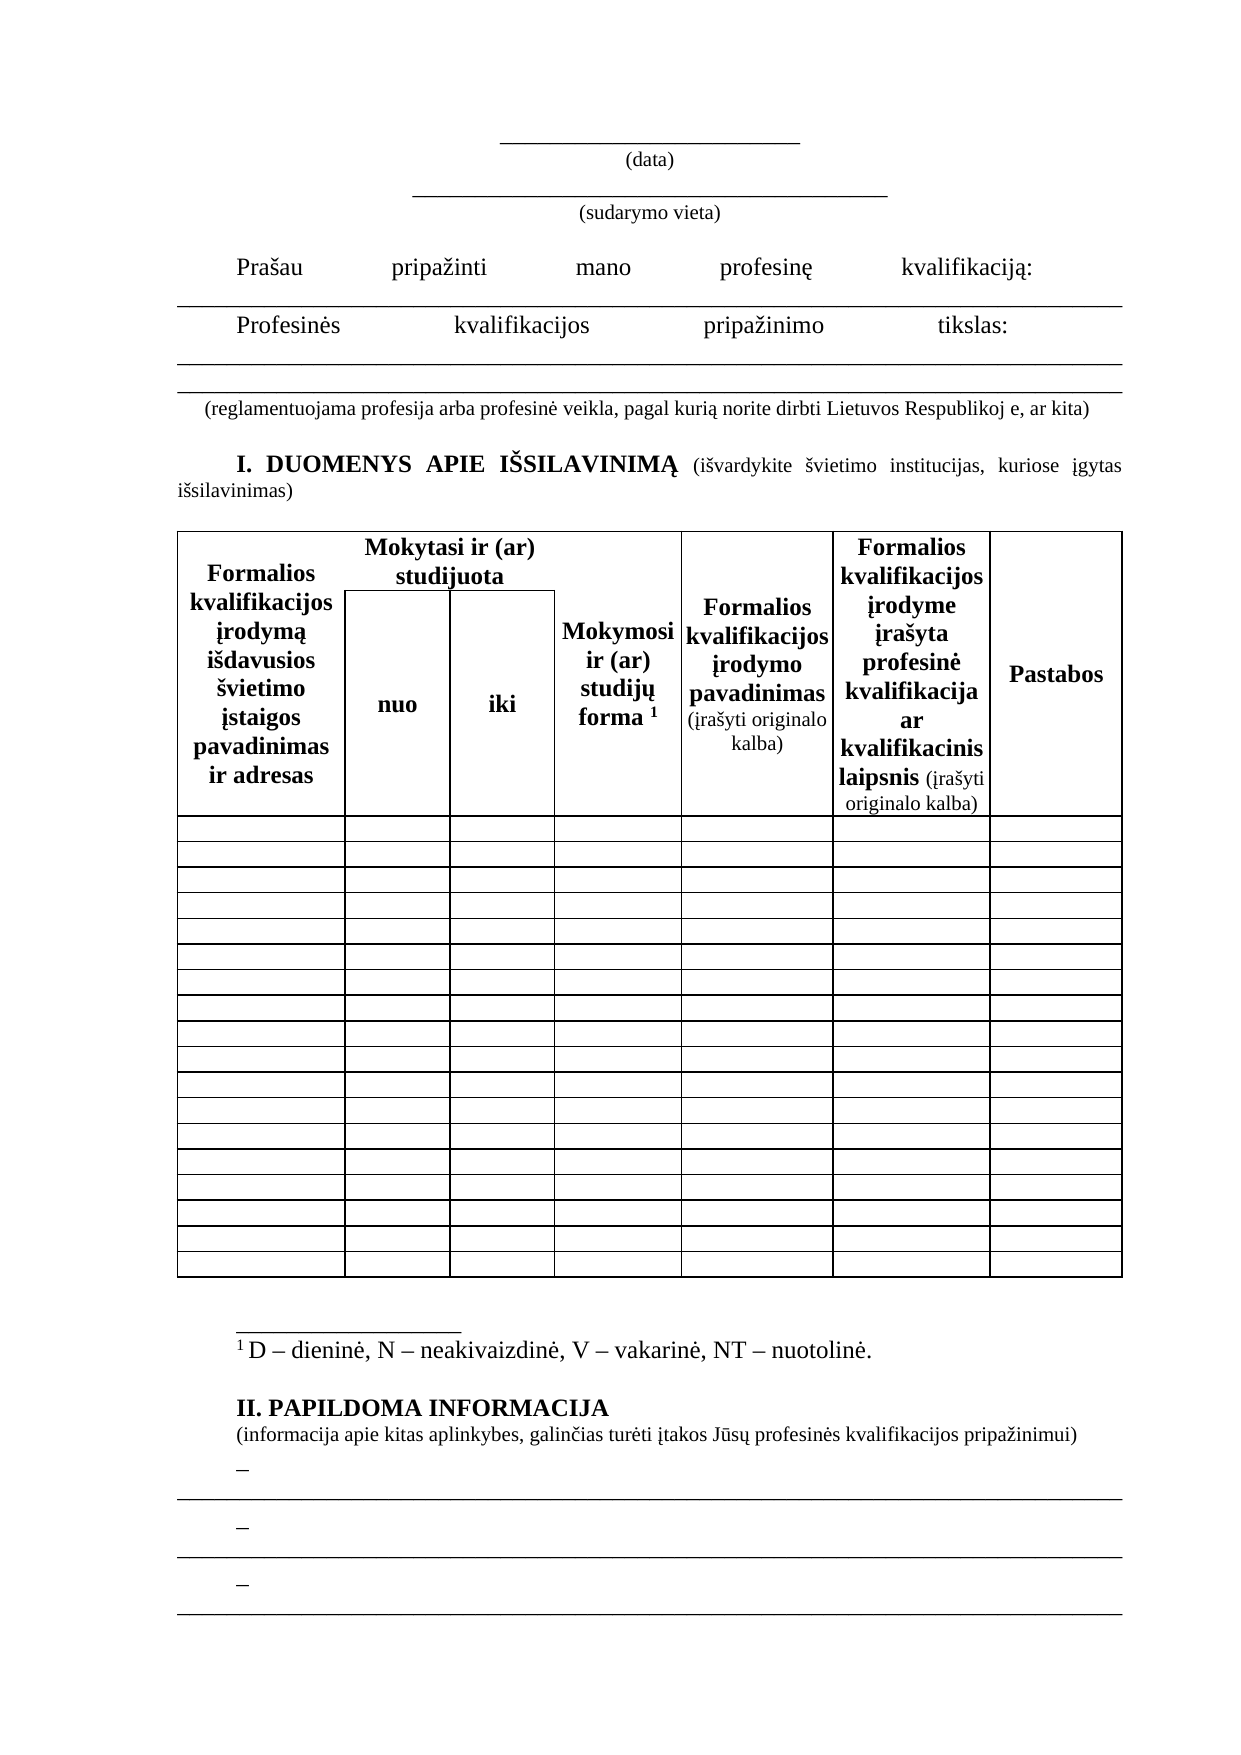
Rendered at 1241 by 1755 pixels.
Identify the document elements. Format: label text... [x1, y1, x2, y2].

text ______________________________________ [177, 171, 1122, 200]
table_cell [991, 996, 1121, 1020]
table_cell [178, 1201, 344, 1225]
table_cell [991, 868, 1121, 892]
table_cell iki [451, 591, 554, 815]
table_cell [346, 1073, 449, 1097]
table_cell [834, 1073, 989, 1097]
table_cell [555, 1073, 681, 1097]
table_cell [555, 893, 681, 917]
table_header Pastabos [991, 532, 1121, 815]
table_cell [682, 970, 832, 994]
table_cell [682, 1150, 832, 1174]
table_cell [555, 1150, 681, 1174]
table_cell [834, 1098, 989, 1122]
table_cell [555, 1227, 681, 1251]
table_header Mokymosi ir (ar) studijų forma 1 [555, 532, 681, 815]
table_cell [178, 1047, 344, 1071]
table_cell [178, 1227, 344, 1251]
table_cell [991, 919, 1121, 943]
table_cell [178, 1022, 344, 1046]
table_cell [178, 1252, 344, 1276]
table_cell [555, 1047, 681, 1071]
table_cell [178, 1073, 344, 1097]
table_cell [451, 842, 554, 866]
text Prašau pripažinti mano profesinę kvalifikaciją: [177, 252, 1122, 306]
table_cell [682, 868, 832, 892]
table_cell [834, 1201, 989, 1225]
table_cell [682, 1124, 832, 1148]
text (reglamentuojama profesija arba profesinė veikla, pagal kurią norite dirbti Lietuvos Respublikoj e, ar kita) [177, 396, 1122, 420]
table_cell [178, 945, 344, 969]
table_cell [555, 868, 681, 892]
text __________________ [177, 1307, 1122, 1335]
table_cell [834, 817, 989, 841]
table_cell [682, 1047, 832, 1071]
table_cell [346, 1022, 449, 1046]
table_cell [555, 817, 681, 841]
table_cell [682, 893, 832, 917]
table_header Formalios kvalifikacijos įrodymo pavadinimas (įrašyti originalo kalba) [682, 532, 832, 815]
table_cell [178, 970, 344, 994]
table_cell [682, 996, 832, 1020]
table_cell [451, 996, 554, 1020]
table_cell [555, 1175, 681, 1199]
table_cell [346, 893, 449, 917]
table_cell [682, 1098, 832, 1122]
table_cell [451, 1175, 554, 1199]
table_cell [451, 868, 554, 892]
table_cell [346, 1124, 449, 1148]
text 1 D – dieninė, N – neakivaizdinė, V – vakarinė, NT – nuotolinė. [177, 1335, 1122, 1364]
table_header Formalios kvalifikacijos įrodymą išdavusios švietimo įstaigos pavadinimas ir adresas [178, 532, 345, 815]
table_cell [451, 1227, 554, 1251]
table_cell [451, 1047, 554, 1071]
table_cell [451, 919, 554, 943]
table_cell [991, 1124, 1121, 1148]
table_cell [834, 970, 989, 994]
table_cell [991, 1047, 1121, 1071]
table_cell [178, 919, 344, 943]
table_cell [178, 842, 344, 866]
table_cell [991, 970, 1121, 994]
text II. PAPILDOMA INFORMACIJA [177, 1393, 1122, 1422]
table_cell [834, 842, 989, 866]
text _ [177, 1561, 1122, 1614]
table_cell [682, 1252, 832, 1276]
table_cell [178, 1150, 344, 1174]
table_cell [346, 1047, 449, 1071]
table_header Formalios kvalifikacijos įrodyme įrašyta profesinė kvalifikacija ar kvalifikacinis laipsnis (įrašyti originalo kalba) [834, 532, 989, 815]
table_cell [451, 970, 554, 994]
table_cell [834, 1175, 989, 1199]
table_cell [555, 1252, 681, 1276]
table_cell [991, 842, 1121, 866]
table_cell [682, 842, 832, 866]
table_cell [682, 945, 832, 969]
table_cell [991, 1098, 1121, 1122]
table_cell nuo [346, 591, 449, 815]
table_cell [834, 919, 989, 943]
table_cell [991, 1022, 1121, 1046]
table_cell [555, 1124, 681, 1148]
table_cell [834, 1022, 989, 1046]
table_cell [991, 1227, 1121, 1251]
table_cell [346, 1150, 449, 1174]
table_cell [178, 996, 344, 1020]
table_cell [346, 842, 449, 866]
table_cell [834, 1124, 989, 1148]
text (sudarymo vieta) [177, 200, 1122, 224]
table_cell [834, 1227, 989, 1251]
table_cell [682, 919, 832, 943]
text (informacija apie kitas aplinkybes, galinčias turėti įtakos Jūsų profesinės kvalifikacijos pripažinimui) [177, 1422, 1122, 1446]
table_cell [451, 1098, 554, 1122]
table_cell [178, 1124, 344, 1148]
text (data) [177, 147, 1122, 171]
table_cell [991, 817, 1121, 841]
table_cell [178, 868, 344, 892]
table_cell [682, 1201, 832, 1225]
table_cell [451, 1124, 554, 1148]
table_cell [451, 893, 554, 917]
text Profesinės kvalifikacijos pripažinimo tikslas: [177, 310, 1122, 364]
table_cell [346, 868, 449, 892]
table_cell [991, 893, 1121, 917]
table_cell [346, 1098, 449, 1122]
table_header Mokytasi ir (ar) studijuota [345, 532, 554, 590]
table_cell [346, 1201, 449, 1225]
table_cell [178, 817, 344, 841]
table_cell [682, 1022, 832, 1046]
text _ [177, 367, 1122, 392]
text _ [177, 1446, 1122, 1499]
table_cell [346, 1252, 449, 1276]
table_cell [555, 996, 681, 1020]
table_cell [555, 945, 681, 969]
table_cell [991, 945, 1121, 969]
table_cell [991, 1201, 1121, 1225]
table_cell [682, 1227, 832, 1251]
table_cell [178, 1175, 344, 1199]
table_cell [555, 1098, 681, 1122]
table_cell [346, 970, 449, 994]
table_cell [555, 970, 681, 994]
text ________________________ [177, 118, 1122, 147]
text _ [177, 1503, 1122, 1557]
table_cell [346, 1175, 449, 1199]
table_cell [346, 996, 449, 1020]
table_cell [451, 1150, 554, 1174]
table_cell [451, 1201, 554, 1225]
table_cell [834, 1252, 989, 1276]
table_cell [991, 1150, 1121, 1174]
table_cell [834, 1047, 989, 1071]
table_cell [834, 996, 989, 1020]
table_cell [451, 817, 554, 841]
table_cell [451, 1022, 554, 1046]
table_cell [451, 1252, 554, 1276]
table_cell [834, 893, 989, 917]
table_cell [346, 919, 449, 943]
table_cell [555, 1201, 681, 1225]
table_cell [346, 945, 449, 969]
table_cell [555, 842, 681, 866]
table_cell [682, 1073, 832, 1097]
table_cell [991, 1175, 1121, 1199]
table_cell [451, 1073, 554, 1097]
table_cell [451, 945, 554, 969]
table_cell [178, 893, 344, 917]
table_cell [834, 868, 989, 892]
text I. DUOMENYS APIE IŠSILAVINIMĄ (išvardykite švietimo institucijas, kuriose įgytas išsilavinimas) [177, 449, 1122, 502]
table_cell [346, 1227, 449, 1251]
table_cell [991, 1252, 1121, 1276]
table_cell [346, 817, 449, 841]
table_cell [178, 1098, 344, 1122]
table_cell [682, 1175, 832, 1199]
table_cell [834, 1150, 989, 1174]
table_cell [991, 1073, 1121, 1097]
table_cell [682, 817, 832, 841]
table_cell [555, 1022, 681, 1046]
table_cell [834, 945, 989, 969]
table_cell [555, 919, 681, 943]
